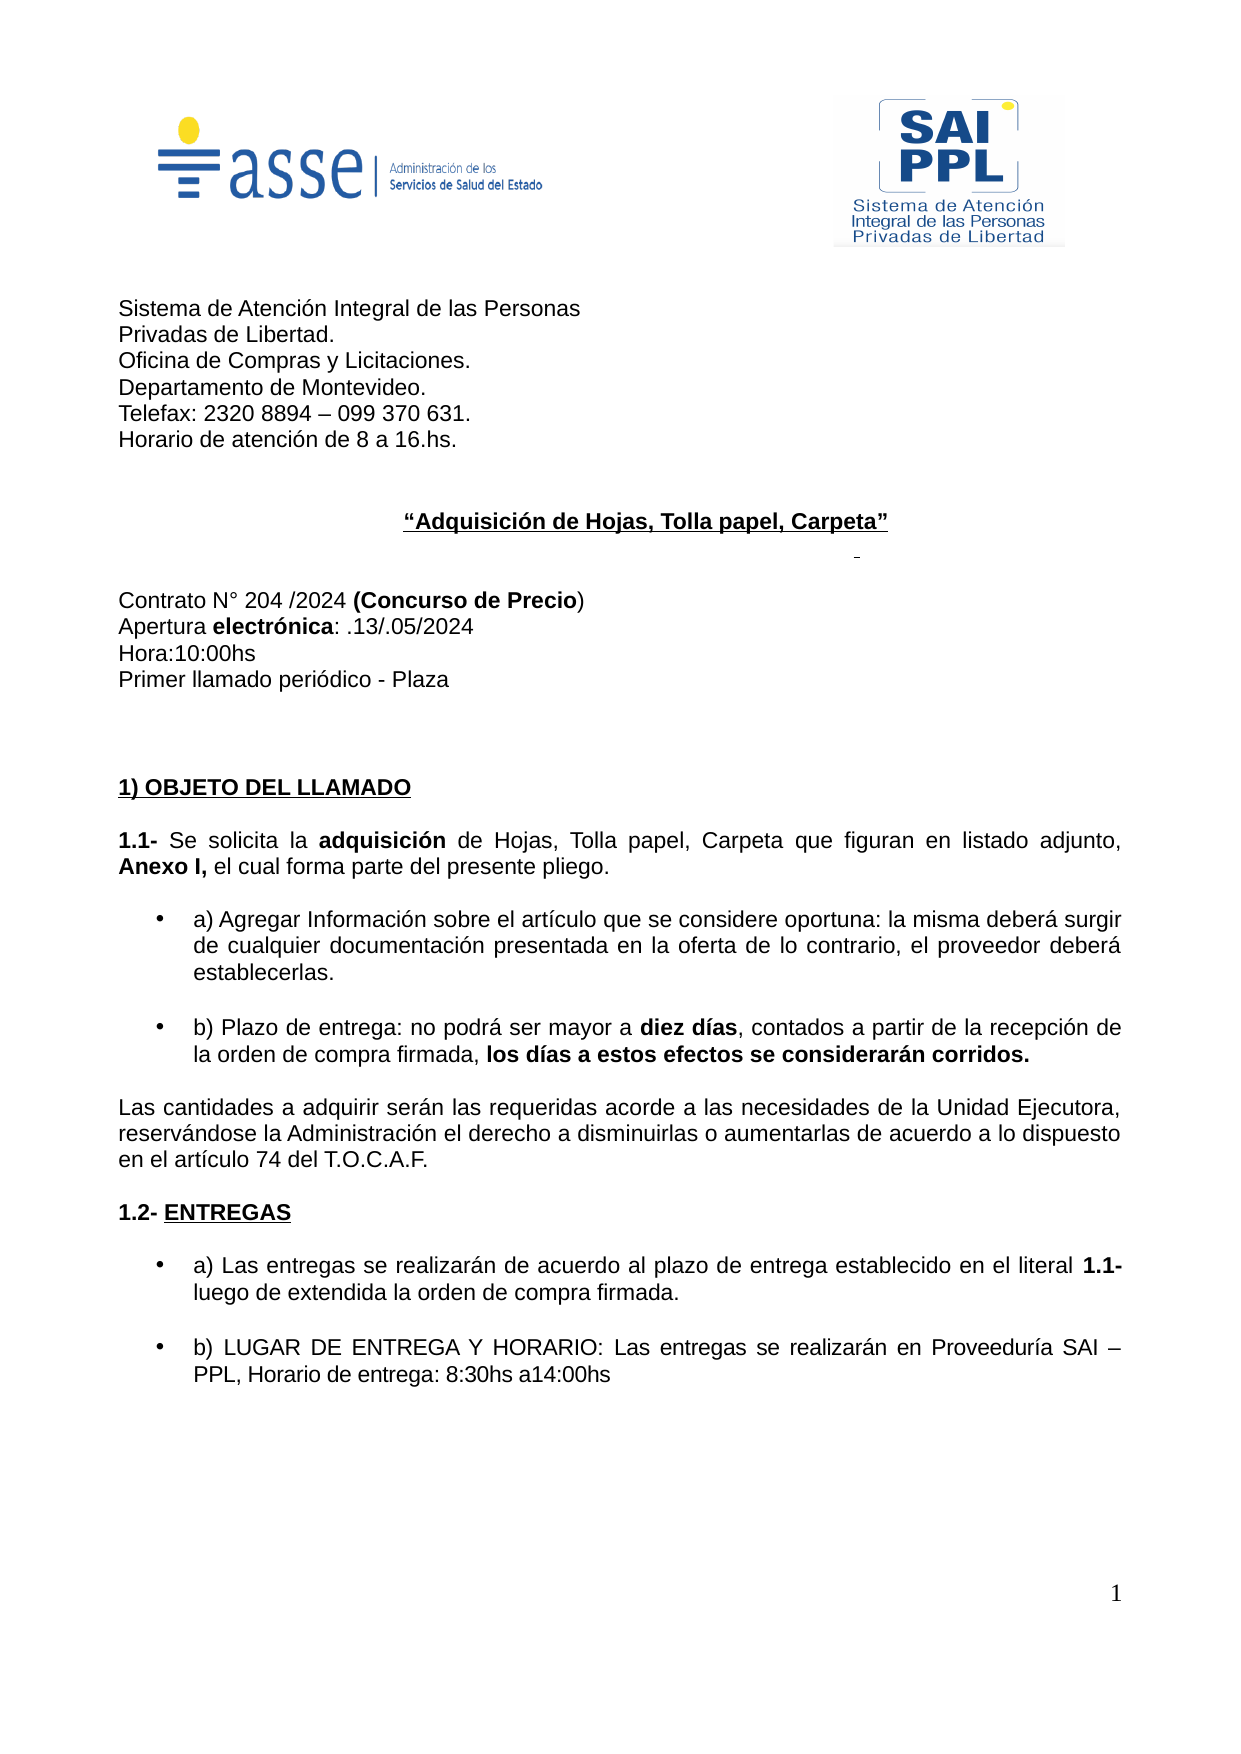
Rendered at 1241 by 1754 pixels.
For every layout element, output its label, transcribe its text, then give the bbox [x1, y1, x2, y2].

text Apertura electrónica: .13/.05/2024 [118, 613, 1122, 640]
text Hora:10:00hs [118, 640, 1122, 666]
text Horario de atención de 8 a 16.hs. [118, 426, 1122, 453]
list b) Plazo de entrega: no podrá ser mayor a diez días, contados a partir de la recepción de la orden de compra firmada, los días a estos efectos se considerarán corridos. [156, 1014, 1122, 1067]
text Oficina de Compras y Licitaciones. [118, 347, 1122, 374]
picture [833, 95, 1065, 247]
text 1.2- ENTREGAS [118, 1199, 1122, 1225]
text 1.1- Se solicita la adquisición de Hojas, Tolla papel, Carpeta que figuran en listado adjunto, Anexo I, el cual forma parte del presente pliego. [118, 827, 1122, 879]
text “Adquisición de Hojas, Tolla papel, Carpeta” [118, 508, 1122, 534]
list a) Agregar Información sobre el artículo que se considere oportuna: la misma deberá surgir de cualquier documentación presentada en la oferta de lo contrario, el proveedor deberá establecerlas. [156, 906, 1122, 985]
list a) Las entregas se realizarán de acuerdo al plazo de entrega establecido en el literal 1.1- luego de extendida la orden de compra firmada. [156, 1252, 1122, 1305]
text Primer llamado periódico - Plaza [118, 666, 1122, 692]
text Contrato N° 204 /2024 (Concurso de Precio) [118, 587, 1122, 613]
text Telefax: 2320 8894 – 099 370 631. [118, 400, 1122, 426]
text Privadas de Libertad. [118, 321, 1122, 347]
text Las cantidades a adquirir serán las requeridas acorde a las necesidades de la Unidad Ejecutora, reservándose la Administración el derecho a disminuirlas o aumentarlas de acuerdo a lo dispuesto en el artículo 74 del T.O.C.A.F. [118, 1093, 1122, 1173]
text 1) OBJETO DEL LLAMADO [118, 774, 1122, 800]
picture [132, 86, 567, 229]
text Sistema de Atención Integral de las Personas [118, 295, 1122, 321]
text Departamento de Montevideo. [118, 374, 1122, 400]
list b) LUGAR DE ENTREGA Y HORARIO: Las entregas se realizarán en Proveeduría SAI – PPL, Horario de entrega: 8:30hs a14:00hs [156, 1334, 1122, 1387]
